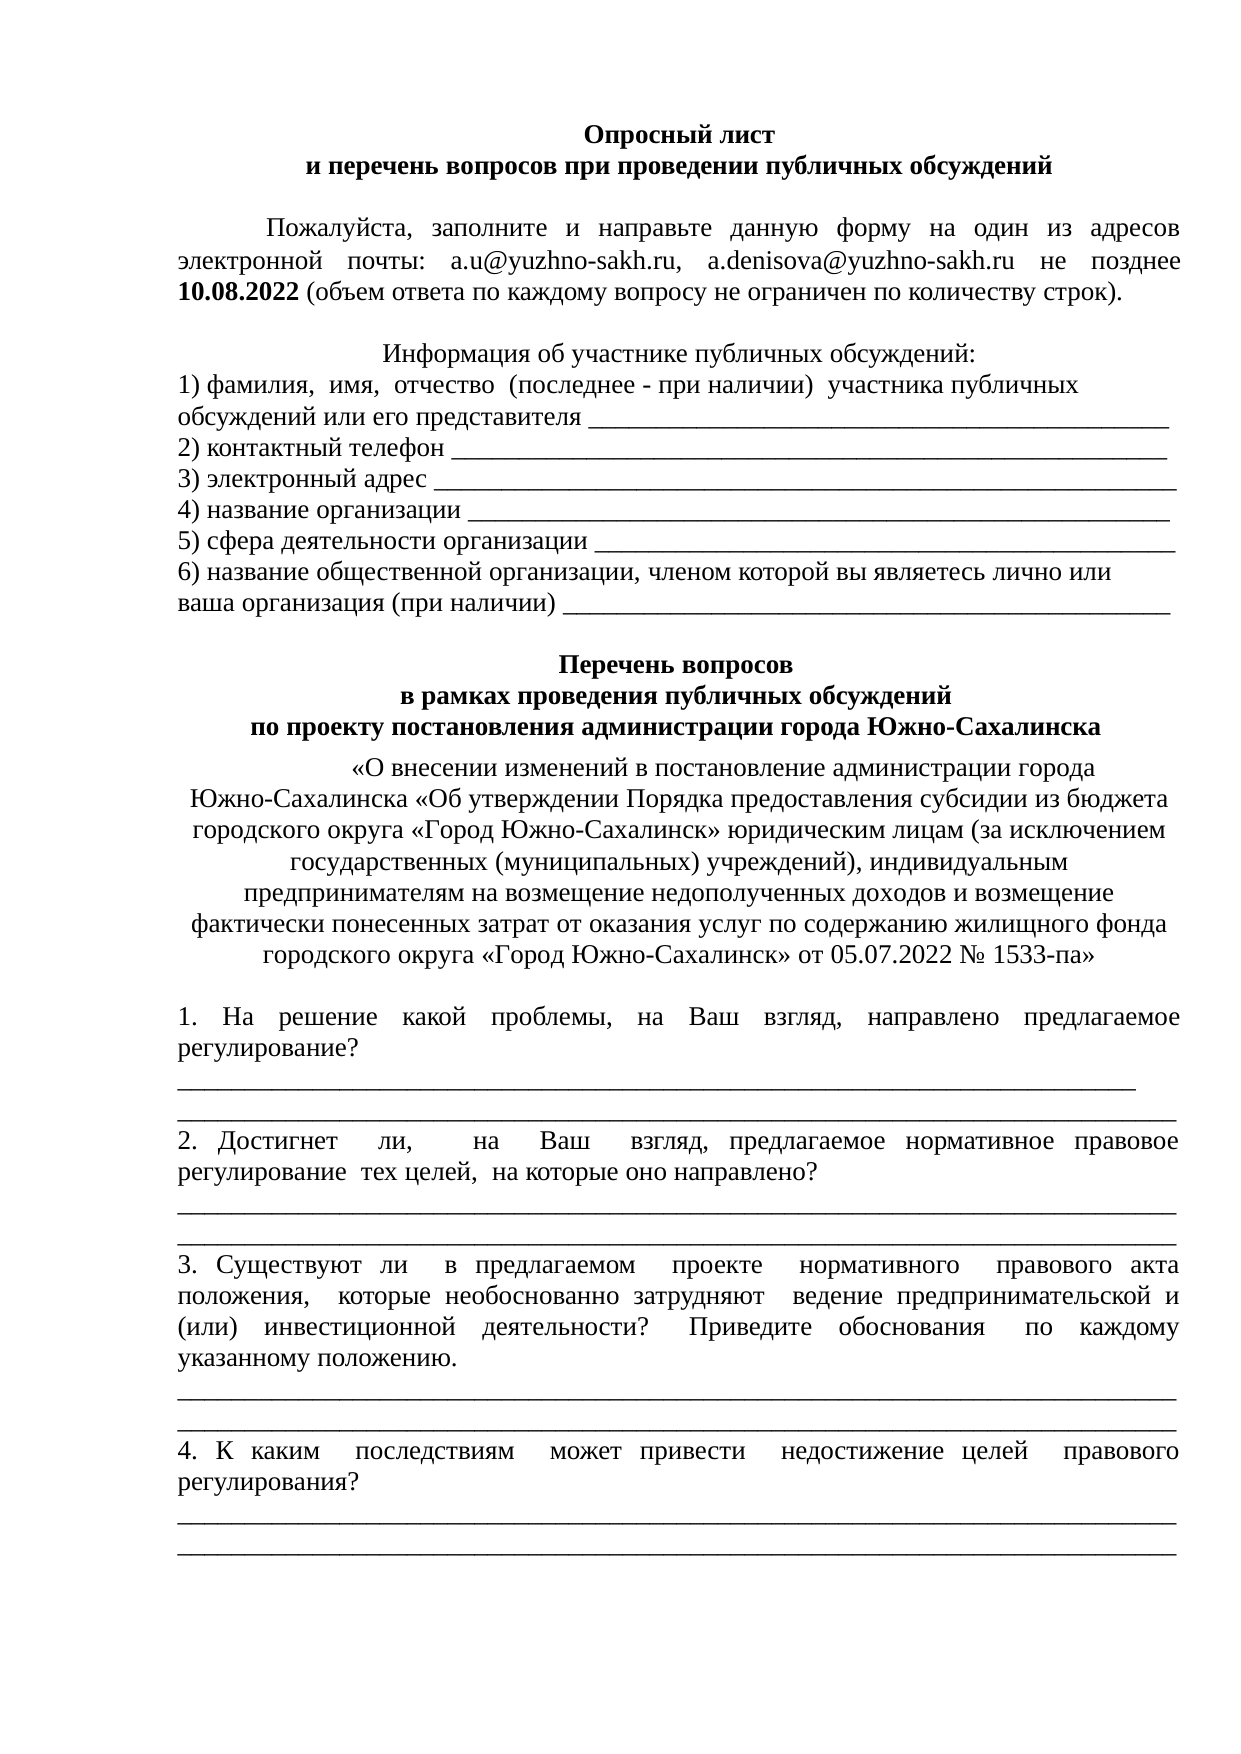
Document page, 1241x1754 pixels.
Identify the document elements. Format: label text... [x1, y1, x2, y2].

text 1) фамилия, имя, отчество (последнее - при наличии) участника публичных [177, 369, 1181, 400]
text ваша организация (при наличии) _____________________________________________ [177, 586, 1181, 617]
text __________________________________________________________________________ [177, 1497, 1181, 1528]
text 2. Достигнет ли, на Ваш взгляд, предлагаемое нормативное правовое регулирование тех целей, на которые оно направлено? [177, 1124, 1181, 1186]
text 5) сфера деятельности организации ___________________________________________ [177, 524, 1181, 555]
text __________________________________________________________________________ [177, 1093, 1181, 1124]
text __________________________________________________________________________ [177, 1186, 1181, 1217]
text 3. Существуют ли в предлагаемом проекте нормативного правового акта положения, которые необоснованно затрудняют ведение предпринимательской и (или) инвестиционной деятельности? Приведите обоснования по каждому указанному положению. [177, 1248, 1181, 1373]
text и перечень вопросов при проведении публичных обсуждений [177, 149, 1181, 180]
text 6) название общественной организации, членом которой вы являетесь лично или [177, 555, 1181, 586]
text __________________________________________________________________________ [177, 1528, 1181, 1559]
text __________________________________________________________________________ [177, 1373, 1181, 1404]
text «О внесении изменений в постановление администрации города Южно-Сахалинска «Об утверждении Порядка предоставления субсидии из бюджета городского округа «Город Южно-Сахалинск» юридическим лицам (за исключением государственных (муниципальных) учреждений), индивидуальным предпринимателям на возмещение недополученных доходов и возмещение фактически понесенных затрат от оказания услуг по содержанию жилищного фонда городского округа «Город Южно-Сахалинск» от 05.07.2022 № 1533-па» [177, 752, 1181, 969]
text 1. На решение какой проблемы, на Ваш взгляд, направлено предлагаемое регулирование? _______________________________________________________________________ [177, 1000, 1181, 1093]
text по проекту постановления администрации города Южно-Сахалинска [177, 710, 1181, 741]
text 4. К каким последствиям может привести недостижение целей правового регулирования? [177, 1435, 1181, 1497]
text 3) электронный адрес _______________________________________________________ [177, 462, 1181, 493]
text 4) название организации ____________________________________________________ [177, 493, 1181, 524]
text __________________________________________________________________________ [177, 1217, 1181, 1248]
text Перечень вопросов [177, 648, 1181, 679]
text Пожалуйста, заполните и направьте данную форму на один из адресов электронной почты: a.u@yuzhno-sakh.ru, a.denisova@yuzhno-sakh.ru не позднее 10.08.2022 (объем ответа по каждому вопросу не ограничен по количеству строк). [177, 211, 1181, 307]
text Опросный лист [177, 118, 1181, 149]
text __________________________________________________________________________ [177, 1404, 1181, 1435]
text обсуждений или его представителя ___________________________________________ [177, 400, 1181, 431]
text Информация об участнике публичных обсуждений: [177, 338, 1181, 369]
text в рамках проведения публичных обсуждений [177, 679, 1181, 710]
text 2) контактный телефон _____________________________________________________ [177, 431, 1181, 462]
